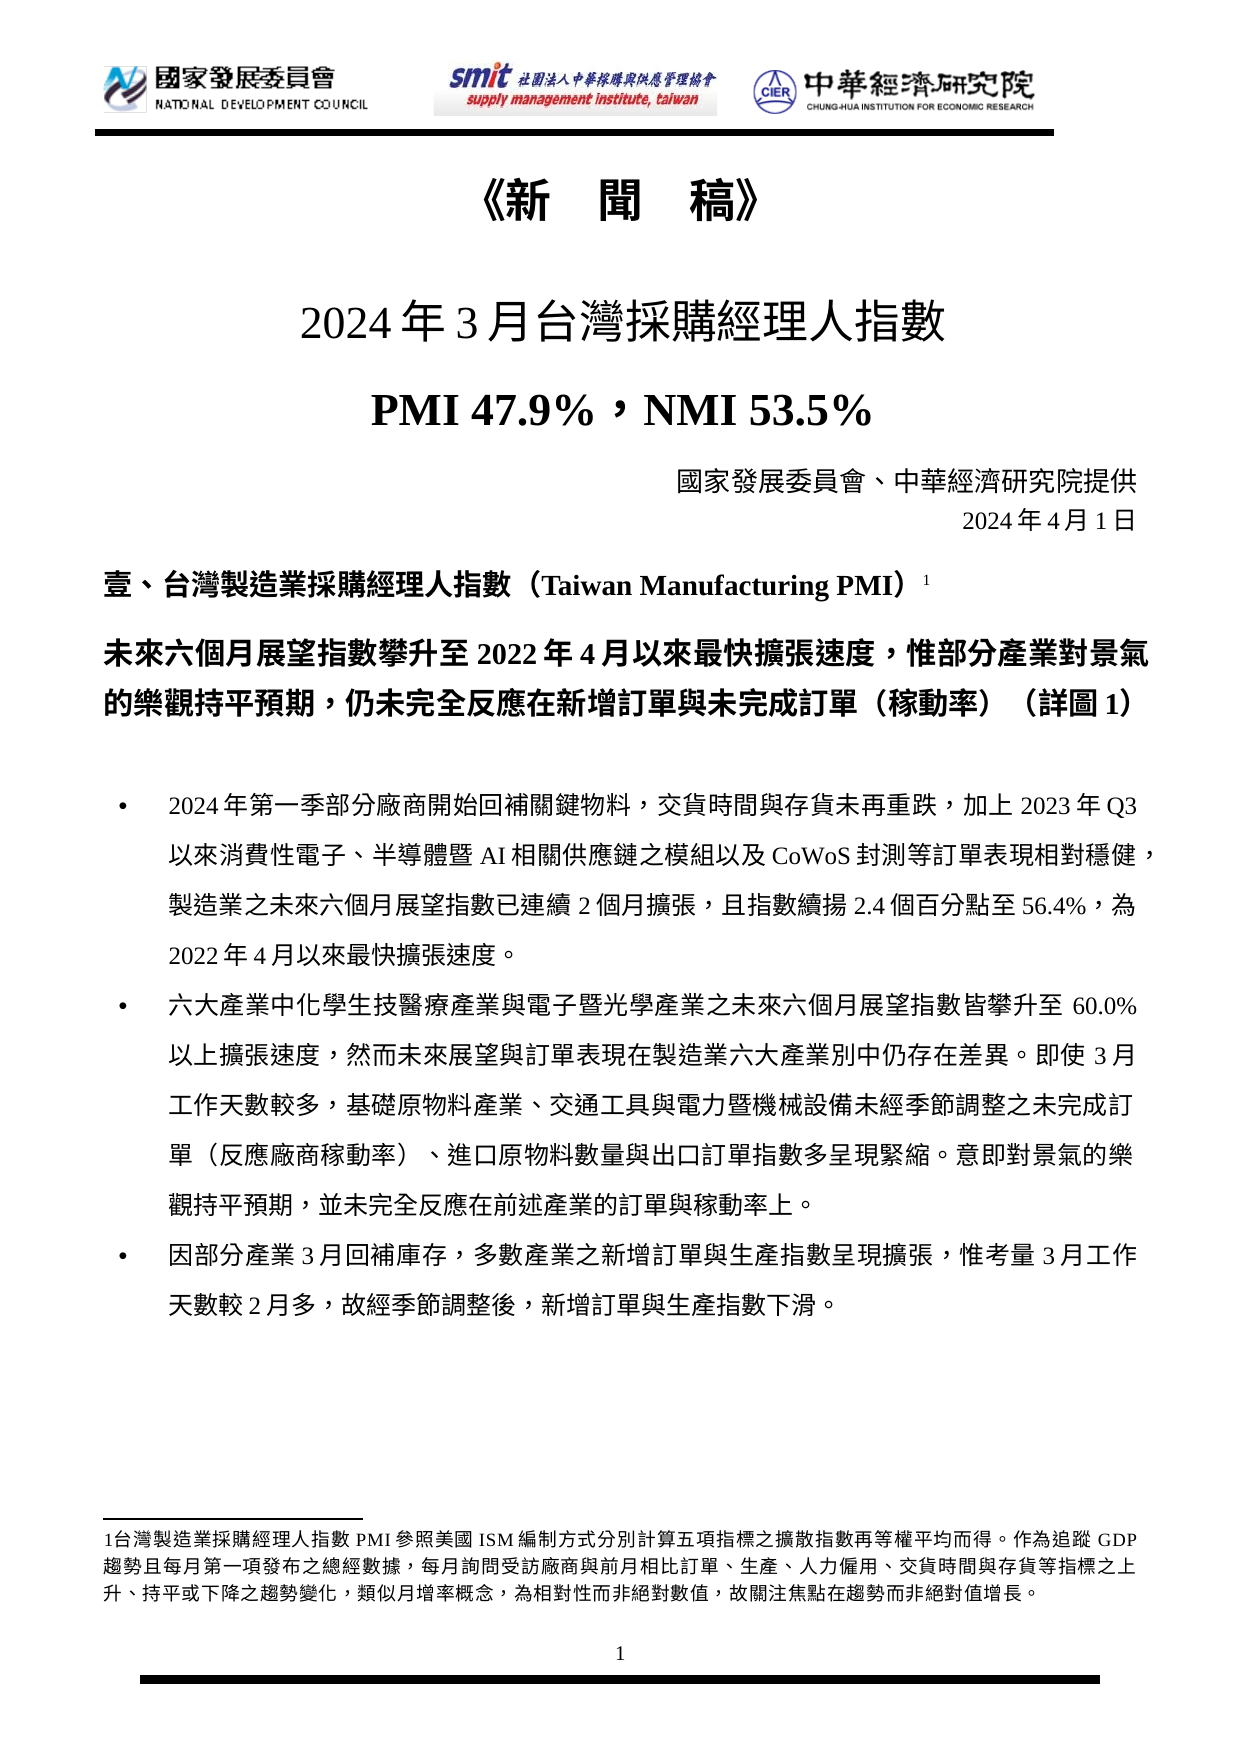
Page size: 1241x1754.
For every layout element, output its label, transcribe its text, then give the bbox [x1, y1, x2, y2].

picture [103, 55, 393, 130]
list 未來六個月展望指數攀升至2022年4月以來最快擴張速度，惟部分產業對景氣的樂觀持平預期，仍未完全反應在新增訂單與未完成訂單（稼動率）（詳圖1） [103, 624, 1152, 724]
text PMI 47.9%，NMI 53.5% [103, 368, 1142, 443]
picture [738, 53, 1048, 131]
text 壹、台灣製造業採購經理人指數（Taiwan Manufacturing PMI） [103, 556, 1181, 606]
list 2024年第一季部分廠商開始回補關鍵物料，交貨時間與存貨未再重跌，加上2023年Q3以來消費性電子、半導體暨AI相關供應鏈之模組以及CoWoS封測等訂單表現相對穩健，製造業之未來六個月展望指數已連續2個月擴張，且指數續揚2.4個百分點至56.4%，為2022年4月以來最快擴張速度。 [118, 774, 1137, 974]
text 2024年3月台灣採購經理人指數 [103, 281, 1142, 356]
text 《新 聞 稿》 [103, 160, 1137, 235]
text 2024年4月1日 [103, 499, 1137, 537]
list 六大產業中化學生技醫療產業與電子暨光學產業之未來六個月展望指數皆攀升至60.0%以上擴張速度，然而未來展望與訂單表現在製造業六大產業別中仍存在差異。即使3月工作天數較多，基礎原物料產業、交通工具與電力暨機械設備未經季節調整之未完成訂單（反應廠商稼動率）、進口原物料數量與出口訂單指數多呈現緊縮。意即對景氣的樂觀持平預期，並未完全反應在前述產業的訂單與稼動率上。 [118, 974, 1137, 1224]
list 因部分產業3月回補庫存，多數產業之新增訂單與生產指數呈現擴張，惟考量3月工作天數較2月多，故經季節調整後，新增訂單與生產指數下滑。 [118, 1224, 1137, 1324]
picture [433, 60, 718, 116]
text 國家發展委員會、中華經濟研究院提供 [103, 456, 1137, 499]
text 台灣製造業採購經理人指數PMI參照美國ISM編制方式分別計算五項指標之擴散指數再等權平均而得。作為追蹤GDP趨勢且每月第一項發布之總經數據，每月詢問受訪廠商與前月相比訂單、生產、人力僱用、交貨時間與存貨等指標之上升、持平或下降之趨勢變化，類似月增率概念，為相對性而非絕對數值，故關注焦點在趨勢而非絕對值增長。 [103, 1525, 1137, 1606]
